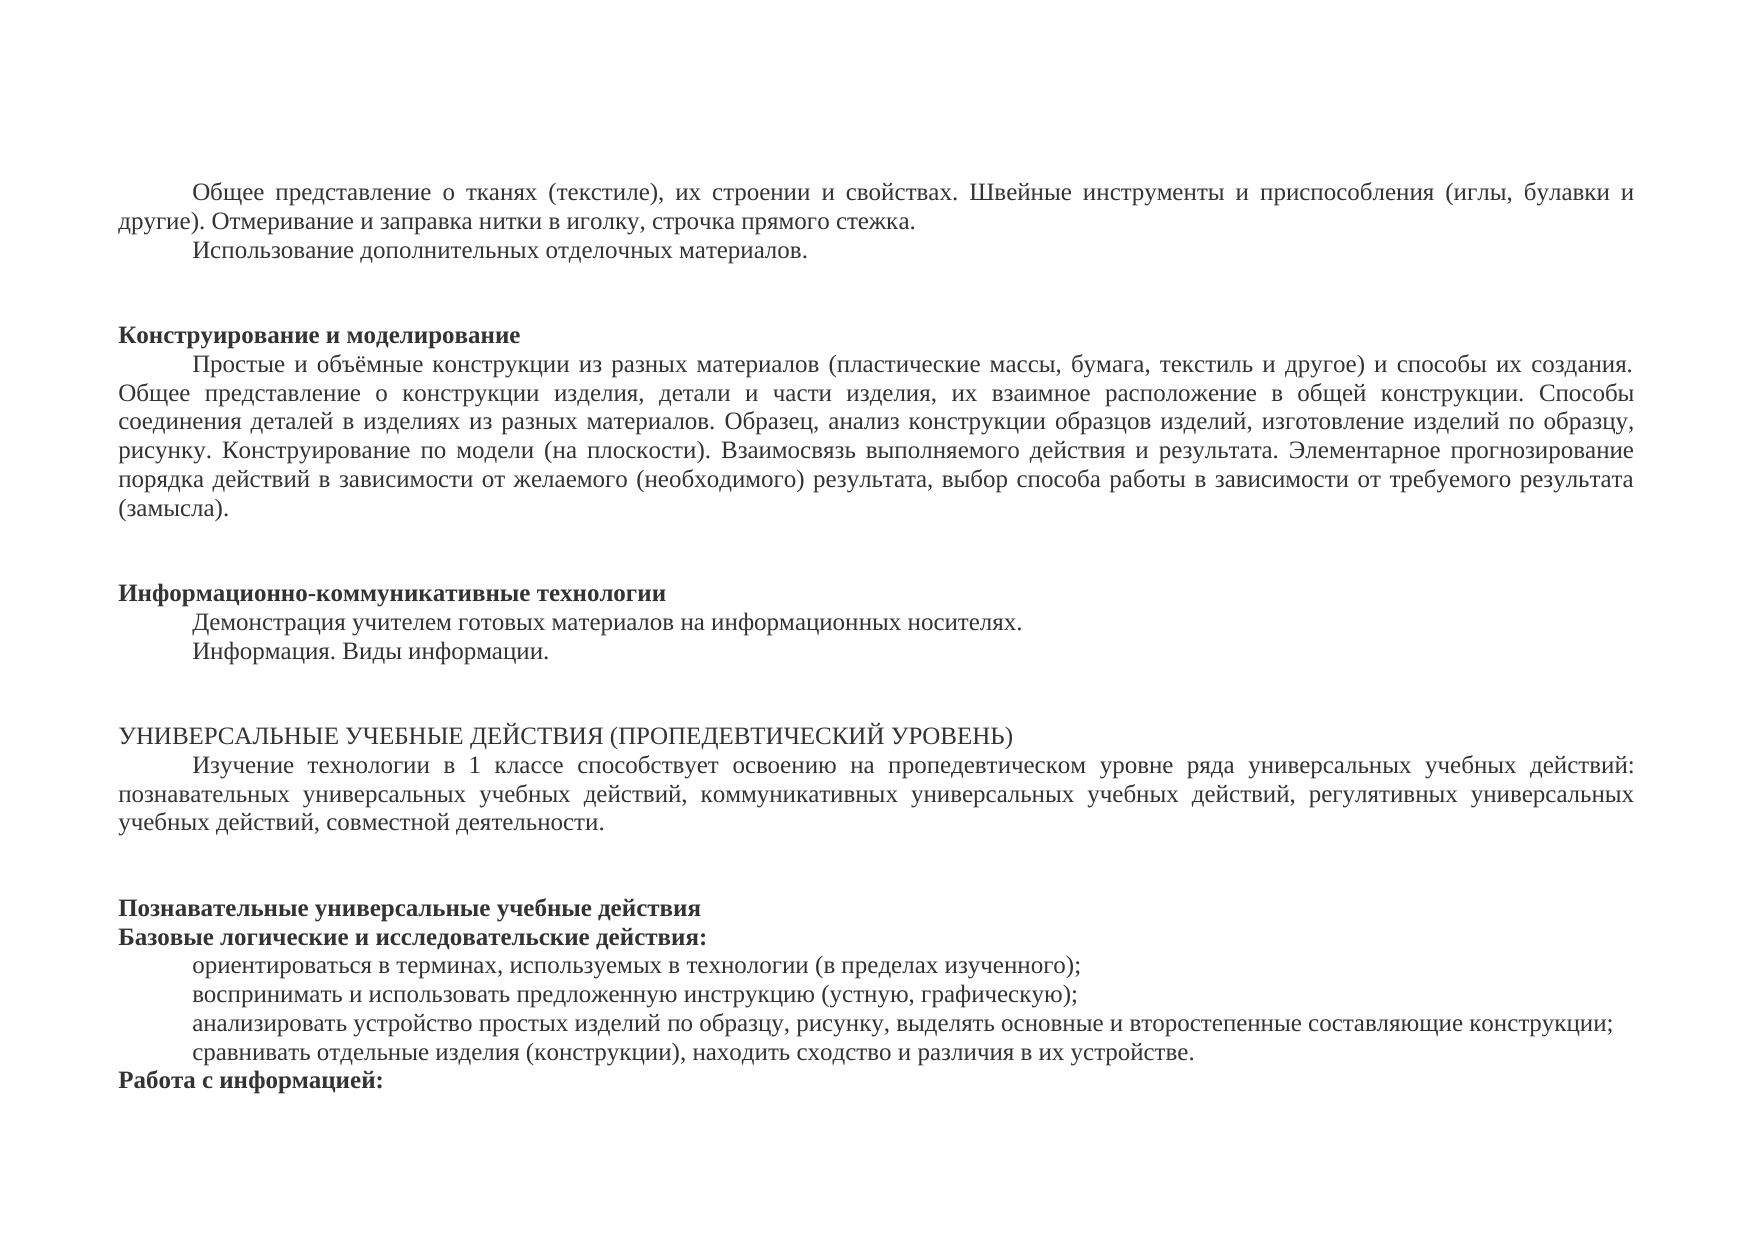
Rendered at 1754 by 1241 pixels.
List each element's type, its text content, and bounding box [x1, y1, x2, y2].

text ориентироваться в терминах, используемых в технологии (в пределах изученного); [118, 951, 1636, 979]
text Простые и объёмные конструкции из разных материалов (пластические массы, бумага, текстиль и другое) и способы их создания. Общее представление о конструкции изделия, детали и части изделия, их взаимное расположение в общей конструкции. Способы соединения деталей в изделиях из разных материалов. Образец, анализ конструкции образцов изделий, изготовление изделий по образцу, рисунку. Конструирование по модели (на плоскости). Взаимосвязь выполняемого действия и результата. Элементарное прогнозирование порядка действий в зависимости от желаемого (необходимого) результата, выбор способа работы в зависимости от требуемого результата (замысла). [118, 349, 1636, 521]
text Изучение технологии в 1 классе способствует освоению на пропедевтическом уровне ряда универсальных учебных действий: познавательных универсальных учебных действий, коммуникативных универсальных учебных действий, регулятивных универсальных учебных действий, совместной деятельности. [118, 750, 1636, 836]
text Конструирование и моделирование [118, 320, 1636, 349]
text анализировать устройство простых изделий по образцу, рисунку, выделять основные и второстепенные составляющие конструкции; [118, 1008, 1636, 1037]
text сравнивать отдельные изделия (конструкции), находить сходство и различия в их устройстве. [118, 1037, 1636, 1066]
text УНИВЕРСАЛЬНЫЕ УЧЕБНЫЕ ДЕЙСТВИЯ (ПРОПЕДЕВТИЧЕСКИЙ УРОВЕНЬ) [118, 721, 1636, 750]
text Информация. Виды информации. [118, 636, 1636, 664]
text Демонстрация учителем готовых материалов на информационных носителях. [118, 607, 1636, 636]
text Работа с информацией: [118, 1066, 1636, 1094]
text Информационно-коммуникативные технологии [118, 578, 1636, 607]
text Базовые логические и исследовательские действия: [118, 922, 1636, 951]
text воспринимать и использовать предложенную инструкцию (устную, графическую); [118, 979, 1636, 1008]
text Использование дополнительных отделочных материалов. [118, 235, 1636, 263]
text Общее представление о тканях (текстиле), их строении и свойствах. Швейные инструменты и приспособления (иглы, булавки и другие). Отмеривание и заправка нитки в иголку, строчка прямого стежка. [118, 177, 1636, 235]
text Познавательные универсальные учебные действия [118, 893, 1636, 922]
